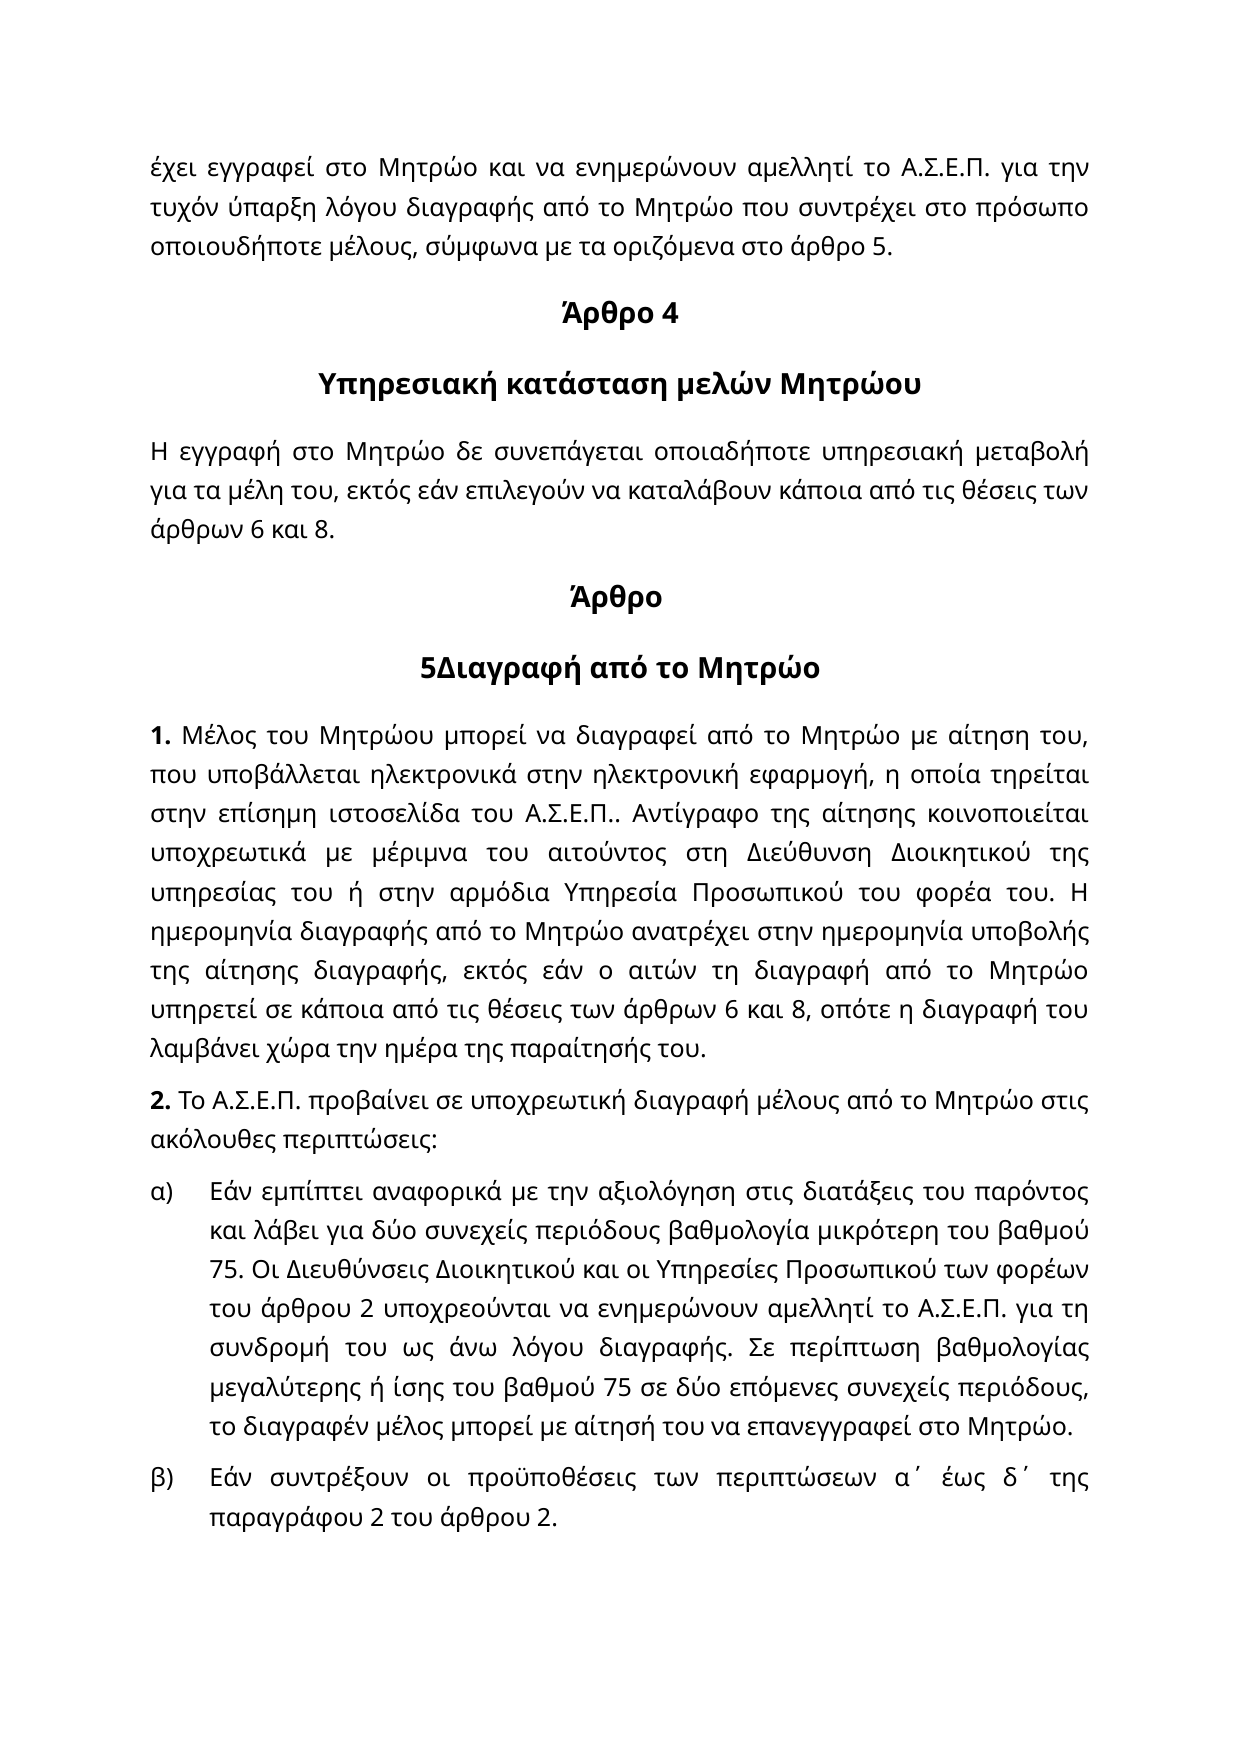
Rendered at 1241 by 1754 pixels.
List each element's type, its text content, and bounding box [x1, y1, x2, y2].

text έχει εγγραφεί στο Μητρώο και να ενημερώνουν αμελλητί το Α.Σ.Ε.Π. για την τυχόν ύπαρξη λόγου διαγραφής από το Μητρώο που συντρέχει στο πρόσωπο οποιουδήποτε μέλους, σύμφωνα με τα οριζόμενα στο άρθρο 5. [150, 150, 1090, 262]
list α) Εάν εμπίπτει αναφορικά με την αξιολόγηση στις διατάξεις του παρόντος και λάβει για δύο συνεχείς περιόδους βαθμολογία μικρότερη του βαθμού 75. Οι Διευθύνσεις Διοικητικού και οι Υπηρεσίες Προσωπικού των φορέων του άρθρου 2 υποχρεούνται να ενημερώνουν αμελλητί το Α.Σ.Ε.Π. για τη συνδρομή του ως άνω λόγου διαγραφής. Σε περίπτωση βαθμολογίας μεγαλύτερης ή ίσης του βαθμού 75 σε δύο επόμενες συνεχείς περιόδους, το διαγραφέν μέλος μπορεί με αίτησή του να επανεγγραφεί στο Μητρώο. [150, 1173, 1090, 1442]
subtitle Υπηρεσιακή κατάσταση μελών Μητρώου [150, 363, 1090, 403]
subtitle 5Διαγραφή από το Μητρώο [150, 647, 1090, 687]
text Η εγγραφή στο Μητρώο δε συνεπάγεται οποιαδήποτε υπηρεσιακή μεταβολή για τα μέλη του, εκτός εάν επιλεγούν να καταλάβουν κάποια από τις θέσεις των άρθρων 6 και 8. [150, 434, 1090, 546]
list β) Εάν συντρέξουν οι προϋποθέσεις των περιπτώσεων α΄ έως δ΄ της παραγράφου 2 του άρθρου 2. [150, 1460, 1090, 1533]
text 2. Το Α.Σ.Ε.Π. προβαίνει σε υποχρεωτική διαγραφή μέλους από το Μητρώο στις ακόλουθες περιπτώσεις: [150, 1082, 1090, 1156]
text 1. Μέλος του Μητρώου μπορεί να διαγραφεί από το Μητρώο με αίτηση του, που υποβάλλεται ηλεκτρονικά στην ηλεκτρονική εφαρμογή, η οποία τηρείται στην επίσημη ιστοσελίδα του Α.Σ.Ε.Π.. Αντίγραφο της αίτησης κοινοποιείται υποχρεωτικά με μέριμνα του αιτούντος στη Διεύθυνση Διοικητικού της υπηρεσίας του ή στην αρμόδια Υπηρεσία Προσωπικού του φορέα του. Η ημερομηνία διαγραφής από το Μητρώο ανατρέχει στην ημερομηνία υποβολής της αίτησης διαγραφής, εκτός εάν ο αιτών τη διαγραφή από το Μητρώο υπηρετεί σε κάποια από τις θέσεις των άρθρων 6 και 8, οπότε η διαγραφή του λαμβάνει χώρα την ημέρα της παραίτησής του. [150, 717, 1090, 1065]
subtitle Άρθρο 4 [150, 292, 1090, 332]
subtitle Άρθρο [150, 576, 1090, 616]
